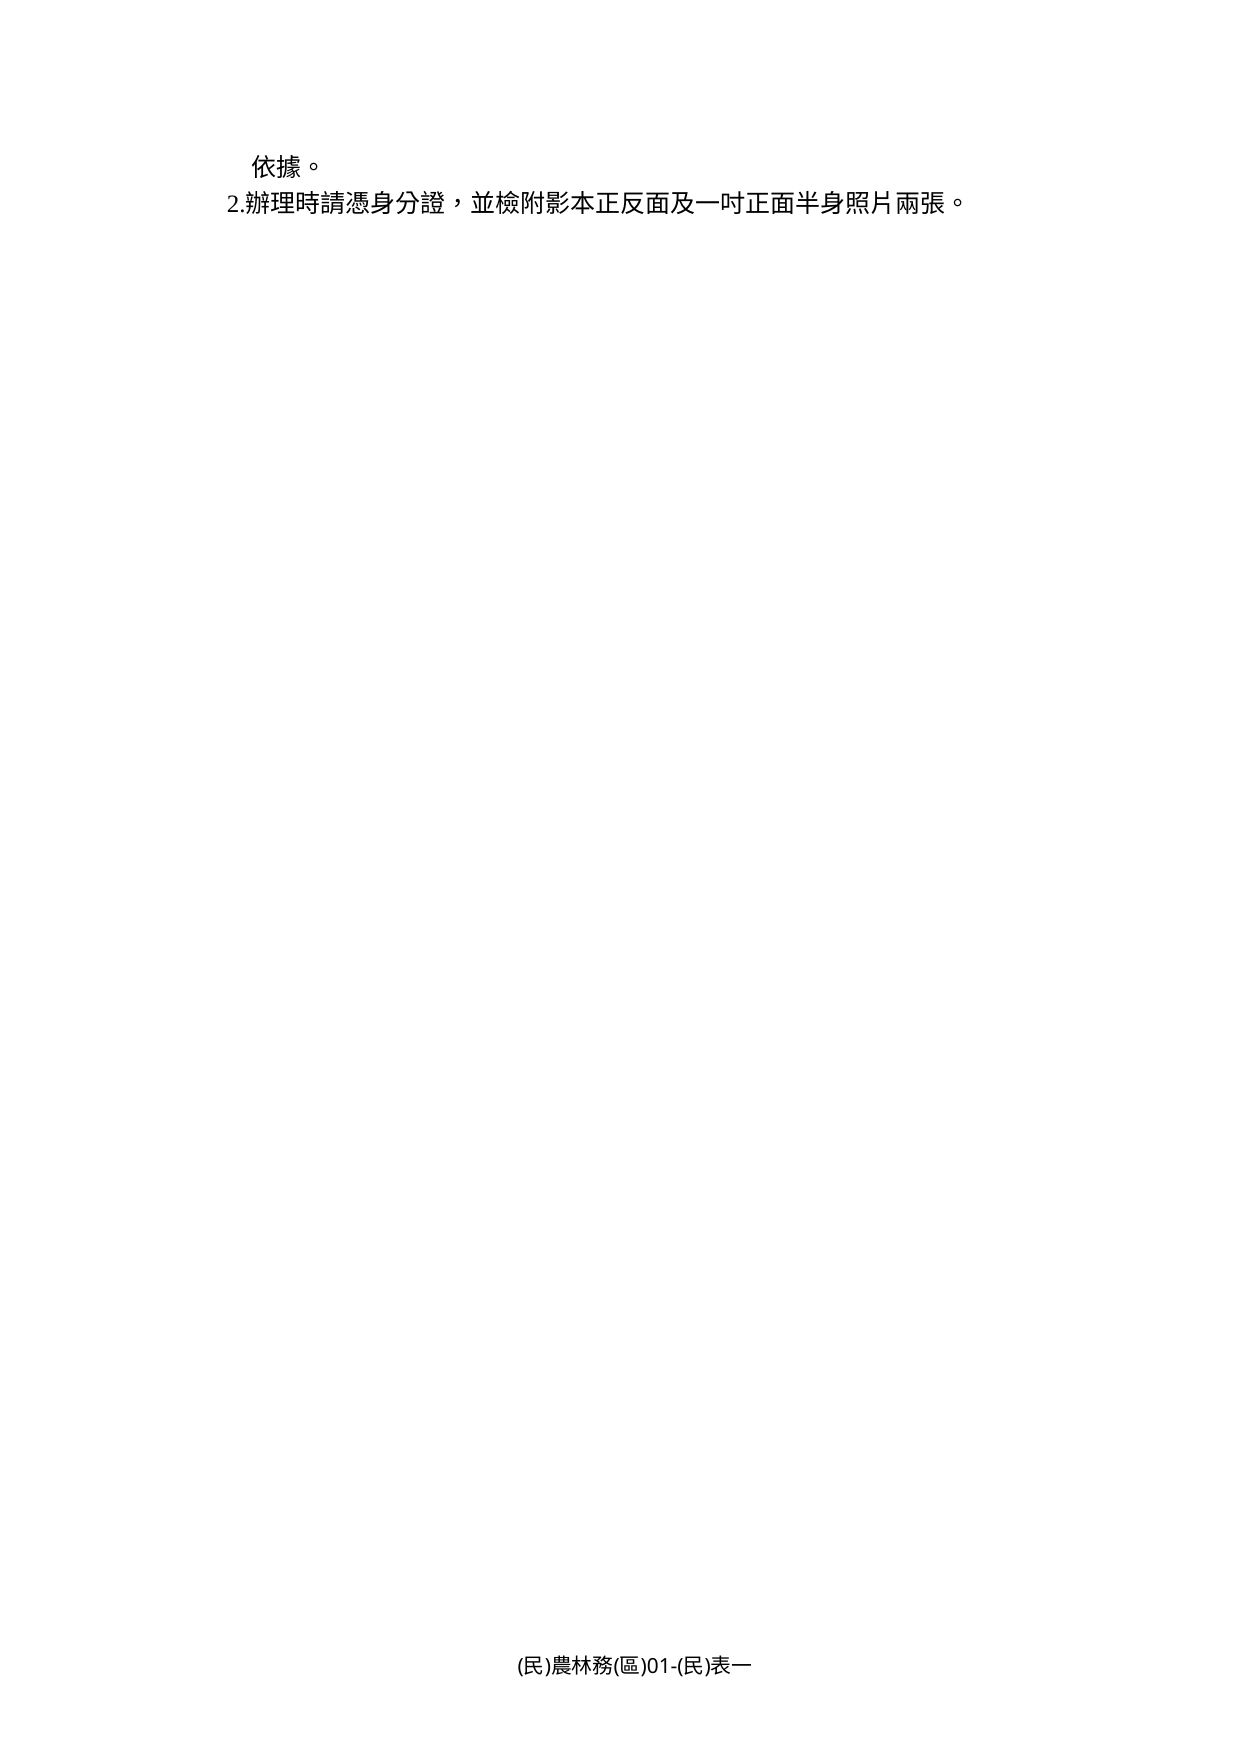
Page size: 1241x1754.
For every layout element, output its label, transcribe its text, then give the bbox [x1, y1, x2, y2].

text 2.辦理時請憑身分證，並檢附影本正反面及一吋正面半身照片兩張。 [227, 184, 1092, 220]
text 依據。 [251, 148, 1186, 184]
